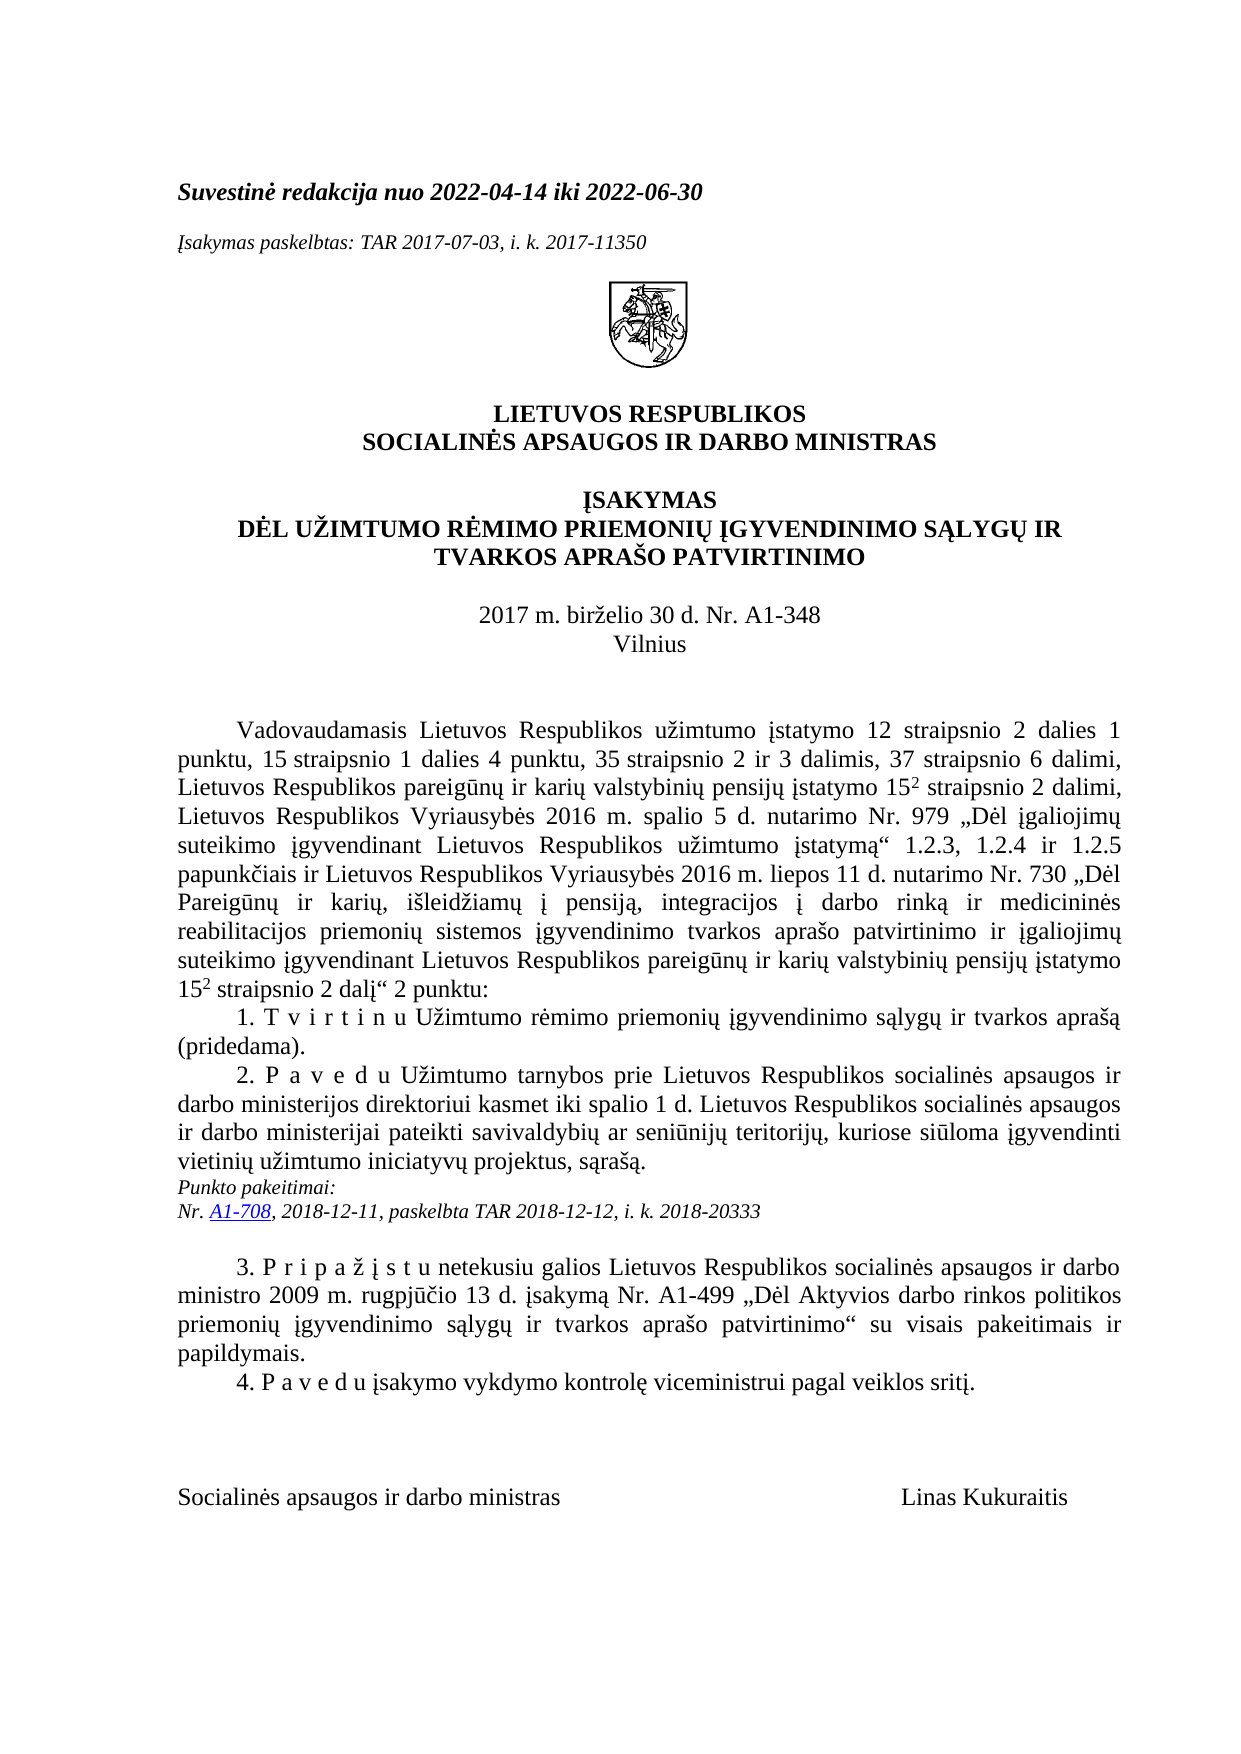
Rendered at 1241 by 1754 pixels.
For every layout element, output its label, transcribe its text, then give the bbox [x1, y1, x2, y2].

text 2. P a v e d u Užimtumo tarnybos prie Lietuvos Respublikos socialinės apsaugos ir darbo ministerijos direktoriui kasmet iki spalio 1 d. Lietuvos Respublikos socialinės apsaugos ir darbo ministerijai pateikti savivaldybių ar seniūnijų teritorijų, kuriose siūloma įgyvendinti vietinių užimtumo iniciatyvų projektus, sąrašą. [177, 1060, 1122, 1175]
text 3. P r i p a ž į s t u netekusiu galios Lietuvos Respublikos socialinės apsaugos ir darbo ministro 2009 m. rugpjūčio 13 d. įsakymą Nr. A1-499 „Dėl Aktyvios darbo rinkos politikos priemonių įgyvendinimo sąlygų ir tvarkos aprašo patvirtinimo“ su visais pakeitimais ir papildymais. [177, 1252, 1122, 1367]
text 4. P a v e d u įsakymo vykdymo kontrolę viceministrui pagal veiklos sritį. [177, 1367, 1122, 1396]
text DĖL UŽIMTUMO RĖMIMO PRIEMONIŲ ĮGYVENDINIMO SĄLYGŲ IR TVARKOS APRAŠO PATVIRTINIMO [177, 514, 1122, 571]
text Suvestinė redakcija nuo 2022-04-14 iki 2022-06-30 [177, 177, 1122, 206]
text ĮSAKYMAS [177, 485, 1122, 514]
text Vadovaudamasis Lietuvos Respublikos užimtumo įstatymo 12 straipsnio 2 dalies 1 punktu, 15 straipsnio 1 dalies 4 punktu, 35 straipsnio 2 ir 3 dalimis, 37 straipsnio 6 dalimi, Lietuvos Respublikos pareigūnų ir karių valstybinių pensijų įstatymo 152 straipsnio 2 dalimi, Lietuvos Respublikos Vyriausybės 2016 m. spalio 5 d. nutarimo Nr. 979 „Dėl įgaliojimų suteikimo įgyvendinant Lietuvos Respublikos užimtumo įstatymą“ 1.2.3, 1.2.4 ir 1.2.5 papunkčiais ir Lietuvos Respublikos Vyriausybės 2016 m. liepos 11 d. nutarimo Nr. 730 „Dėl Pareigūnų ir karių, išleidžiamų į pensiją, integracijos į darbo rinką ir medicininės reabilitacijos priemonių sistemos įgyvendinimo tvarkos aprašo patvirtinimo ir įgaliojimų suteikimo įgyvendinant Lietuvos Respublikos pareigūnų ir karių valstybinių pensijų įstatymo 152 straipsnio 2 dalį“ 2 punktu: [177, 715, 1122, 1002]
text 1. T v i r t i n u Užimtumo rėmimo priemonių įgyvendinimo sąlygų ir tvarkos aprašą (pridedama). [177, 1002, 1122, 1060]
text Vilnius [177, 629, 1122, 657]
text Punkto pakeitimai: [177, 1175, 1122, 1199]
text LIETUVOS RESPUBLIKOS [177, 399, 1122, 427]
text Nr. A1-708, 2018-12-11, paskelbta TAR 2018-12-12, i. k. 2018-20333 [177, 1199, 1122, 1223]
text Socialinės apsaugos ir darbo ministras Linas Kukuraitis [177, 1482, 1122, 1511]
text SOCIALINĖS APSAUGOS IR DARBO MINISTRAS [177, 427, 1122, 456]
text Įsakymas paskelbtas: TAR 2017-07-03, i. k. 2017-11350 [177, 230, 1122, 254]
text 2017 m. birželio 30 d. Nr. A1-348 [177, 600, 1122, 629]
